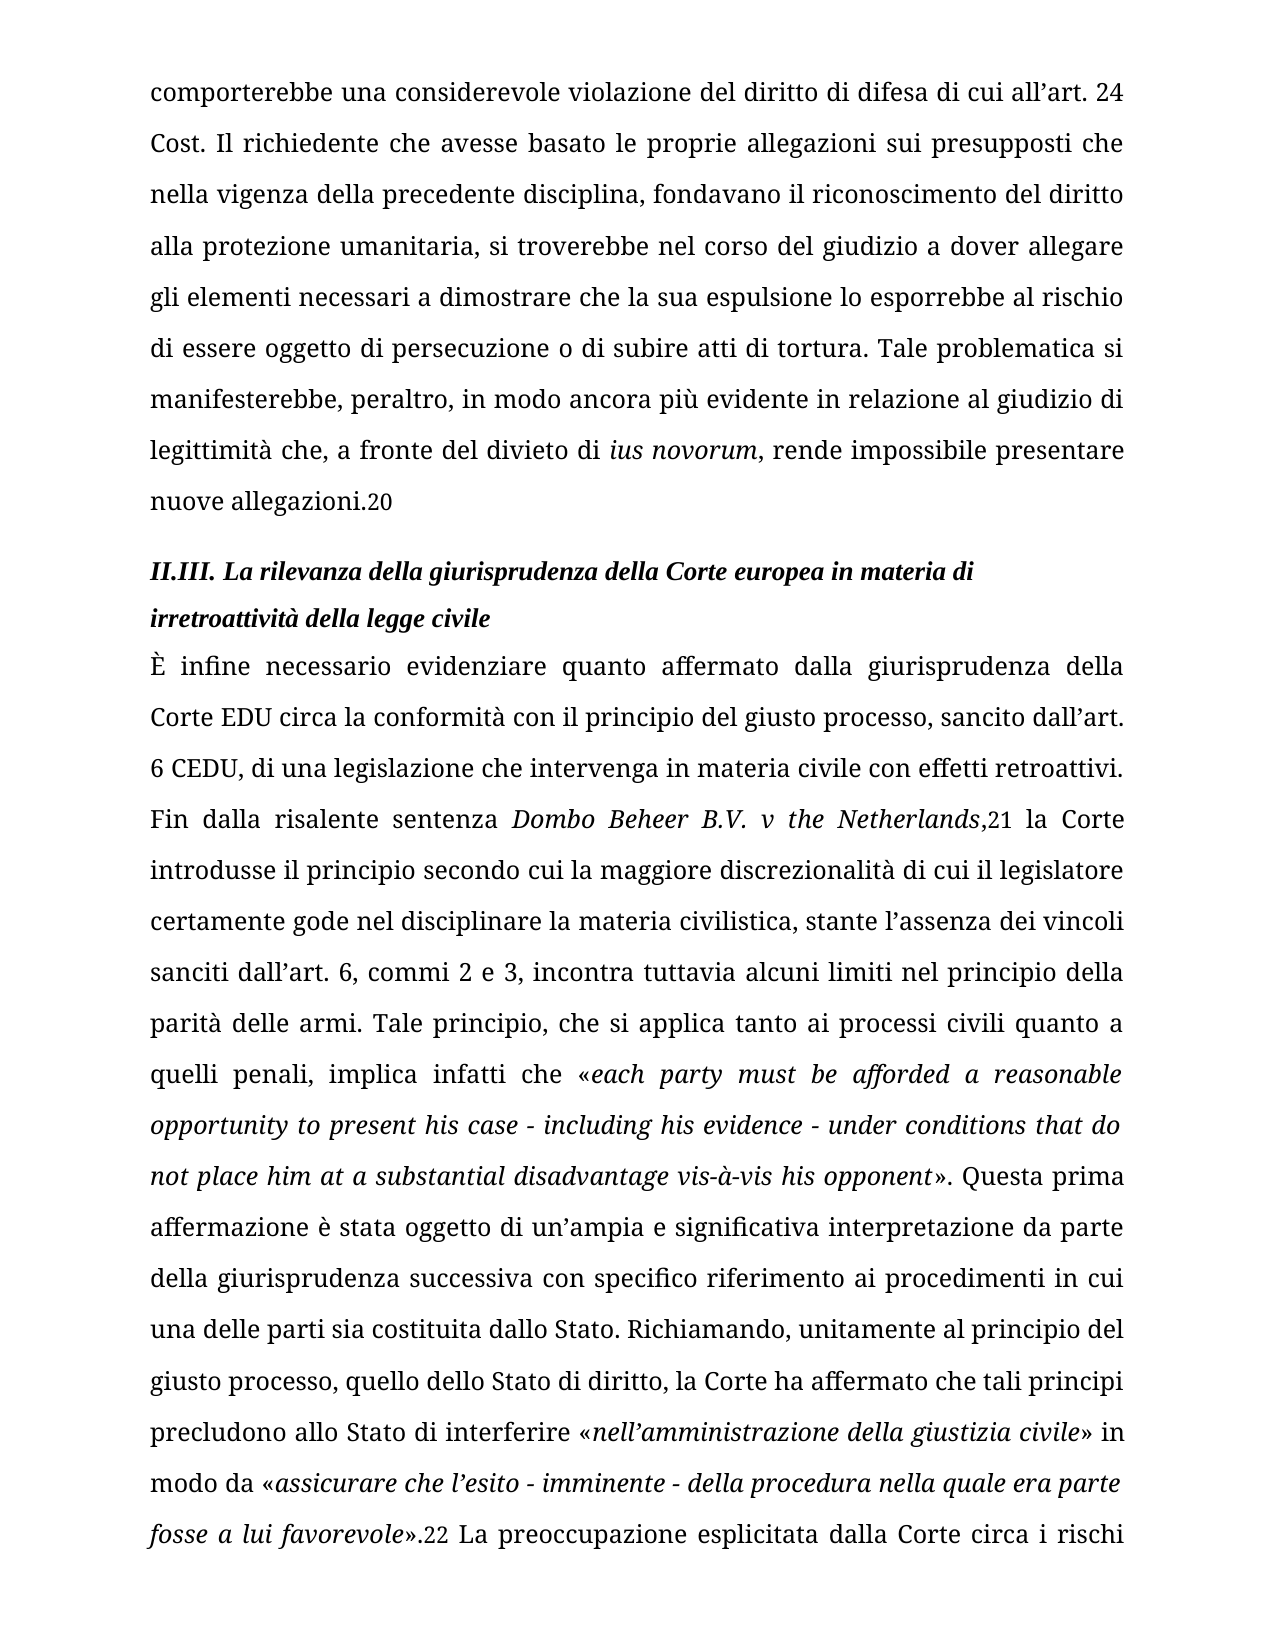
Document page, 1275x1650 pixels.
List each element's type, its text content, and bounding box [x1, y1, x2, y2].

text È infine necessario evidenziare quanto affermato dalla giurisprudenza della Corte EDU circa la conformità con il principio del giusto processo, sancito dall’art. 6 CEDU, di una legislazione che intervenga in materia civile con effetti retroattivi. Fin dalla risalente sentenza Dombo Beheer B.V. v the Netherlands,21 la Corte introdusse il principio secondo cui la maggiore discrezionalità di cui il legislatore certamente gode nel disciplinare la materia civilistica, stante l’assenza dei vincoli sanciti dall’art. 6, commi 2 e 3, incontra tuttavia alcuni limiti nel principio della parità delle armi. Tale principio, che si applica tanto ai processi civili quanto a quelli penali, implica infatti che «each party must be afforded a reasonable opportunity to present his case - including his evidence - under conditions that do not place him at a substantial disadvantage vis-à-vis his opponent». Questa prima affermazione è stata oggetto di un’ampia e significativa interpretazione da parte della giurisprudenza successiva con specifico riferimento ai procedimenti in cui una delle parti sia costituita dallo Stato. Richiamando, unitamente al principio del giusto processo, quello dello Stato di diritto, la Corte ha affermato che tali principi precludono allo Stato di interferire «nell’amministrazione della giustizia civile» in modo da «assicurare che l’esito - imminente - della procedura nella quale era parte fosse a lui favorevole».22 La preoccupazione esplicitata dalla Corte circa i rischi [150, 648, 1125, 1550]
text II.III. La rilevanza della giurisprudenza della Corte europea in materia di irretroattività della legge civile [150, 555, 1125, 633]
text comporterebbe una considerevole violazione del diritto di difesa di cui all’art. 24 Cost. Il richiedente che avesse basato le proprie allegazioni sui presupposti che nella vigenza della precedente disciplina, fondavano il riconoscimento del diritto alla protezione umanitaria, si troverebbe nel corso del giudizio a dover allegare gli elementi necessari a dimostrare che la sua espulsione lo esporrebbe al rischio di essere oggetto di persecuzione o di subire atti di tortura. Tale problematica si manifesterebbe, peraltro, in modo ancora più evidente in relazione al giudizio di legittimità che, a fronte del divieto di ius novorum, rende impossibile presentare nuove allegazioni.20 [150, 75, 1125, 517]
